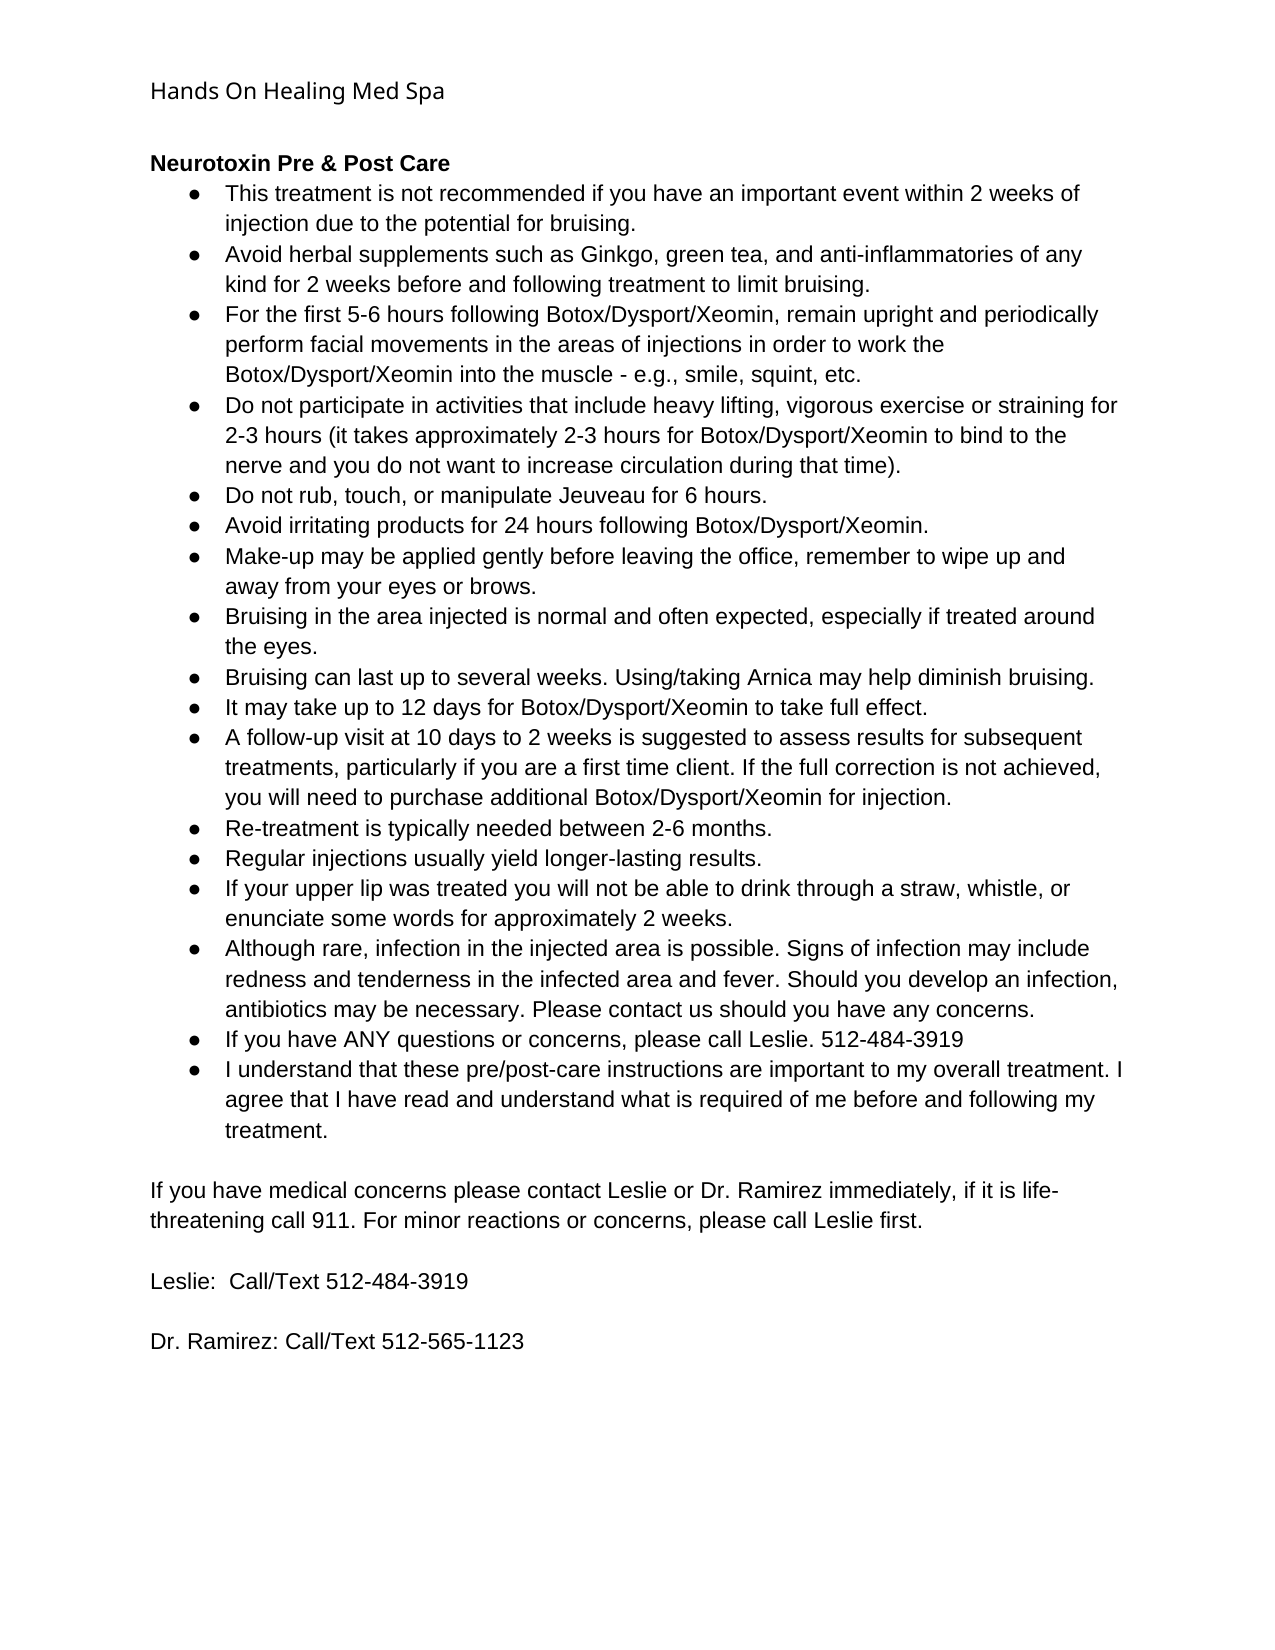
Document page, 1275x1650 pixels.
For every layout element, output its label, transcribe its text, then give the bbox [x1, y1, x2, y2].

list A follow-up visit at 10 days to 2 weeks is suggested to assess results for subsequent treatments, particularly if you are a first time client. If the full correction is not achieved, you will need to purchase additional Botox/Dysport/Xeomin for injection. [187, 724, 1125, 811]
list This treatment is not recommended if you have an important event within 2 weeks of injection due to the potential for bruising. [187, 180, 1125, 237]
text If you have medical concerns please contact Leslie or Dr. Ramirez immediately, if it is life-threatening call 911. For minor reactions or concerns, please call Leslie first. [150, 1177, 1125, 1234]
list Do not participate in activities that include heavy lifting, vigorous exercise or straining for 2-3 hours (it takes approximately 2-3 hours for Botox/Dysport/Xeomin to bind to the nerve and you do not want to increase circulation during that time). [187, 392, 1125, 478]
list Avoid irritating products for 24 hours following Botox/Dysport/Xeomin. [187, 512, 1125, 539]
text Leslie: Call/Text 512-484-3919 [150, 1268, 1125, 1294]
list Do not rub, touch, or manipulate Jeuveau for 6 hours. [187, 482, 1125, 509]
list Make-up may be applied gently before leaving the office, remember to wipe up and away from your eyes or brows. [187, 543, 1125, 599]
list Re-treatment is typically needed between 2-6 months. [187, 814, 1125, 841]
list Bruising in the area injected is normal and often expected, especially if treated around the eyes. [187, 603, 1125, 660]
list If your upper lip was treated you will not be able to drink through a straw, whistle, or enunciate some words for approximately 2 weeks. [187, 875, 1125, 932]
list It may take up to 12 days for Botox/Dysport/Xeomin to take full effect. [187, 694, 1125, 720]
list Although rare, infection in the injected area is possible. Signs of infection may include redness and tenderness in the infected area and fever. Should you develop an infection, antibiotics may be necessary. Please contact us should you have any concerns. [187, 935, 1125, 1022]
list Regular injections usually yield longer-lasting results. [187, 845, 1125, 871]
text Dr. Ramirez: Call/Text 512-565-1123 [150, 1328, 1125, 1354]
list Avoid herbal supplements such as Ginkgo, green tea, and anti-inflammatories of any kind for 2 weeks before and following treatment to limit bruising. [187, 241, 1125, 297]
list I understand that these pre/post-care instructions are important to my overall treatment. I agree that I have read and understand what is required of me before and following my treatment. [187, 1056, 1125, 1143]
text Neurotoxin Pre & Post Care [150, 150, 1125, 176]
list Bruising can last up to several weeks. Using/taking Arnica may help diminish bruising. [187, 663, 1125, 690]
list For the first 5-6 hours following Botox/Dysport/Xeomin, remain upright and periodically perform facial movements in the areas of injections in order to work the Botox/Dysport/Xeomin into the muscle - e.g., smile, squint, etc. [187, 301, 1125, 388]
list If you have ANY questions or concerns, please call Leslie. 512-484-3919 [187, 1026, 1125, 1052]
